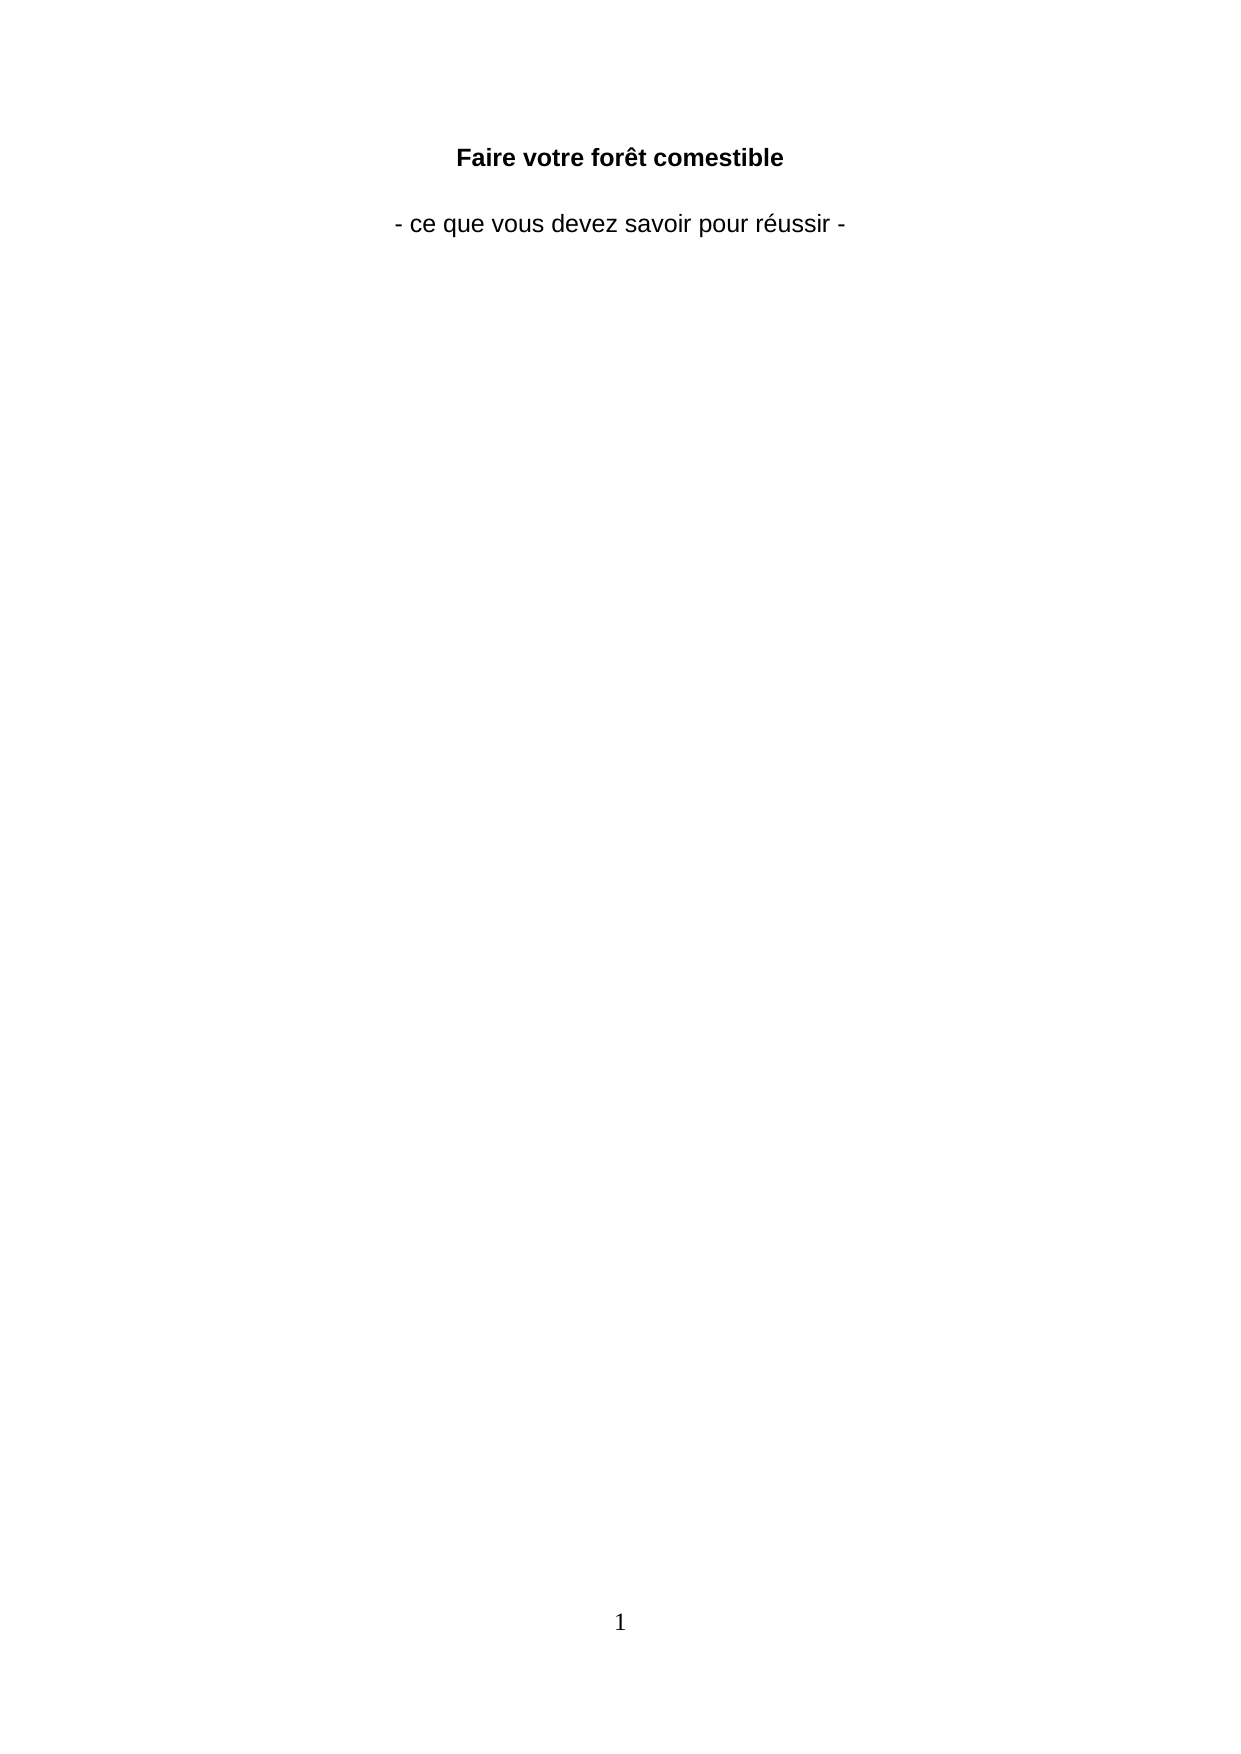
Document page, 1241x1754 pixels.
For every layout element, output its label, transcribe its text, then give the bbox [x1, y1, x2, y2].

subtitle Faire votre forêt comestible [118, 143, 1122, 172]
subtitle - ce que vous devez savoir pour réussir - [118, 209, 1122, 238]
